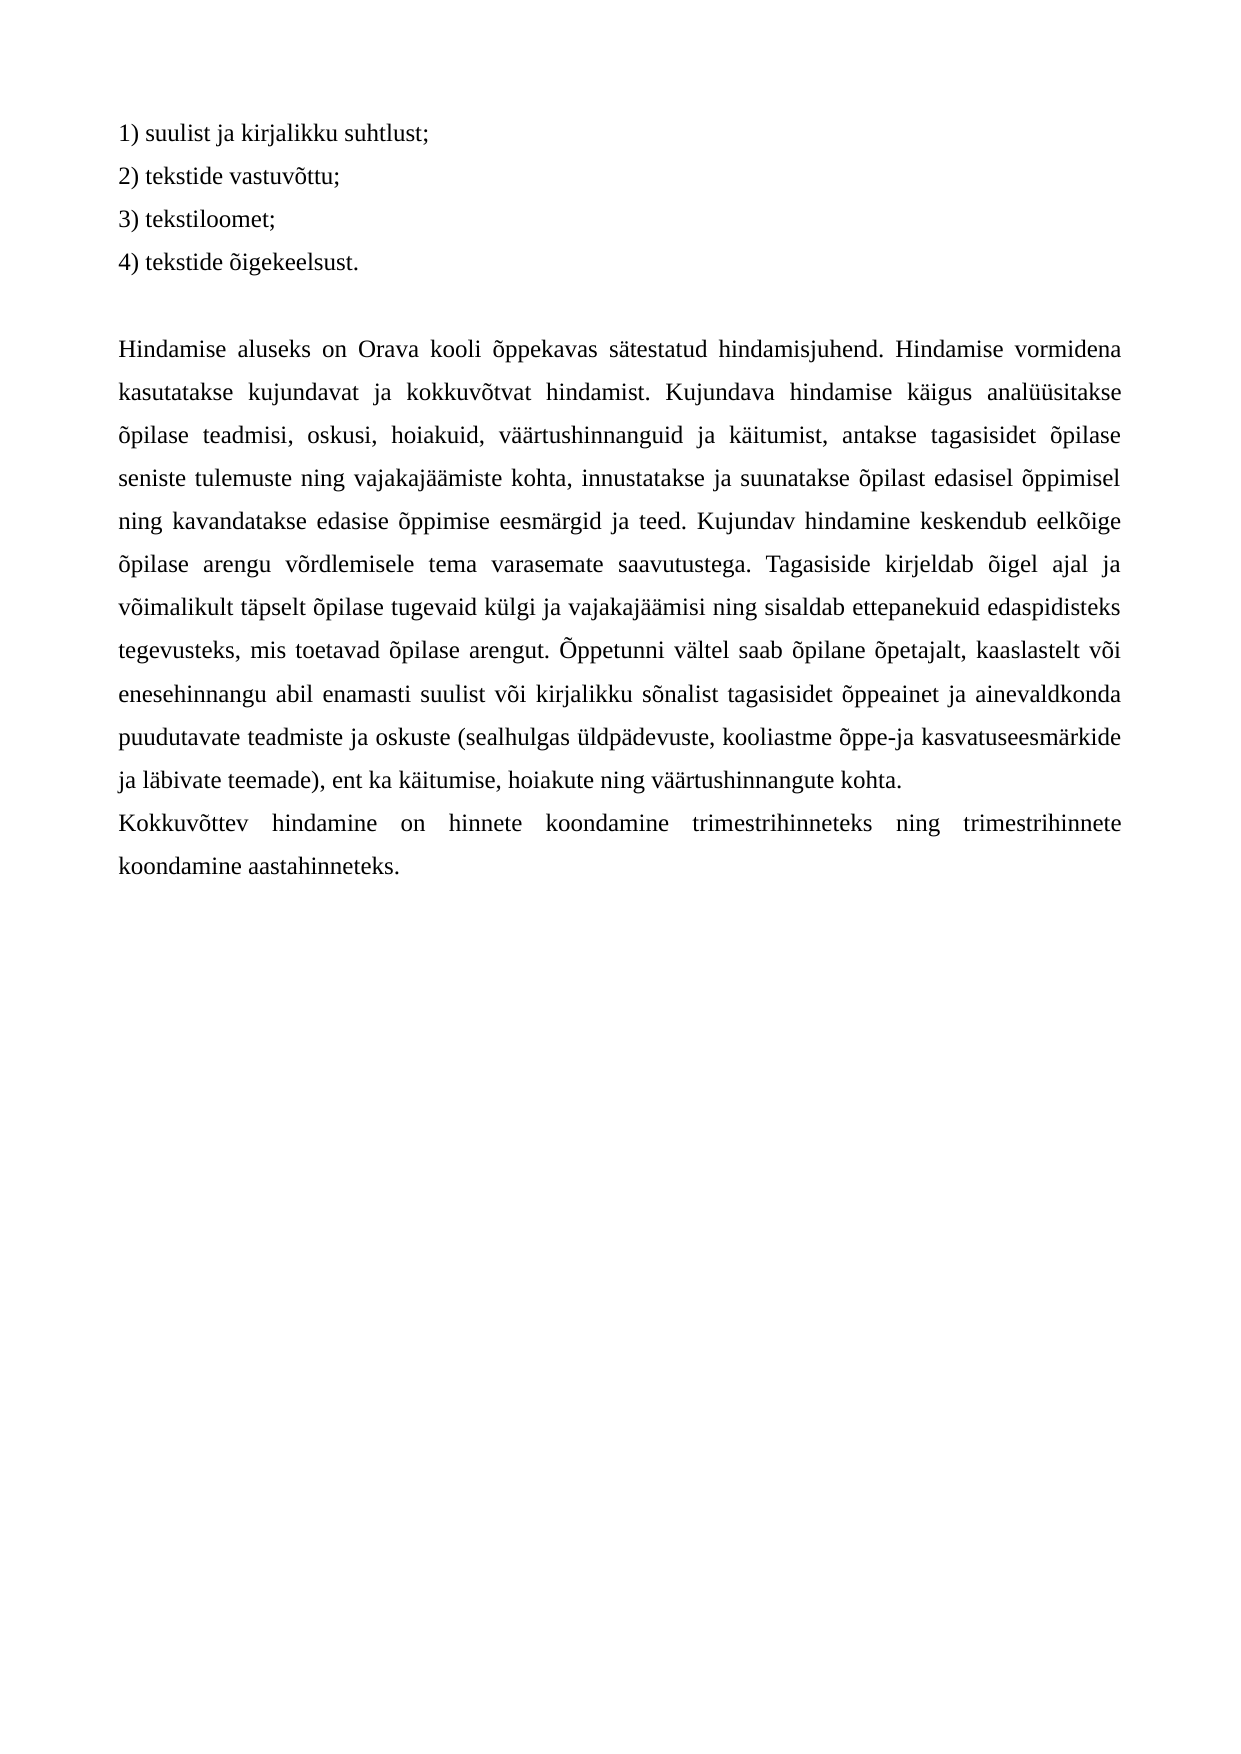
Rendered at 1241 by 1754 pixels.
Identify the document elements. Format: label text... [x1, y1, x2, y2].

text Kokkuvõttev hindamine on hinnete koondamine trimestrihinneteks ning trimestrihinnete koondamine aastahinneteks. [118, 808, 1122, 880]
text 3) tekstiloomet; [118, 204, 1122, 233]
text 1) suulist ja kirjalikku suhtlust; [118, 118, 1122, 147]
text Hindamise aluseks on Orava kooli õppekavas sätestatud hindamisjuhend. Hindamise vormidena kasutatakse kujundavat ja kokkuvõtvat hindamist. Kujundava hindamise käigus analüüsitakse õpilase teadmisi, oskusi, hoiakuid, väärtushinnanguid ja käitumist, antakse tagasisidet õpilase seniste tulemuste ning vajakajäämiste kohta, innustatakse ja suunatakse õpilast edasisel õppimisel ning kavandatakse edasise õppimise eesmärgid ja teed. Kujundav hindamine keskendub eelkõige õpilase arengu võrdlemisele tema varasemate saavutustega. Tagasiside kirjeldab õigel ajal ja võimalikult täpselt õpilase tugevaid külgi ja vajakajäämisi ning sisaldab ettepanekuid edaspidisteks tegevusteks, mis toetavad õpilase arengut. Õppetunni vältel saab õpilane õpetajalt, kaaslastelt või enesehinnangu abil enamasti suulist või kirjalikku sõnalist tagasisidet õppeainet ja ainevaldkonda puudutavate teadmiste ja oskuste (sealhulgas üldpädevuste, kooliastme õppe-ja kasvatuseesmärkide ja läbivate teemade), ent ka käitumise, hoiakute ning väärtushinnangute kohta. [118, 334, 1122, 794]
text 2) tekstide vastuvõttu; [118, 161, 1122, 190]
text 4) tekstide õigekeelsust. [118, 247, 1122, 276]
